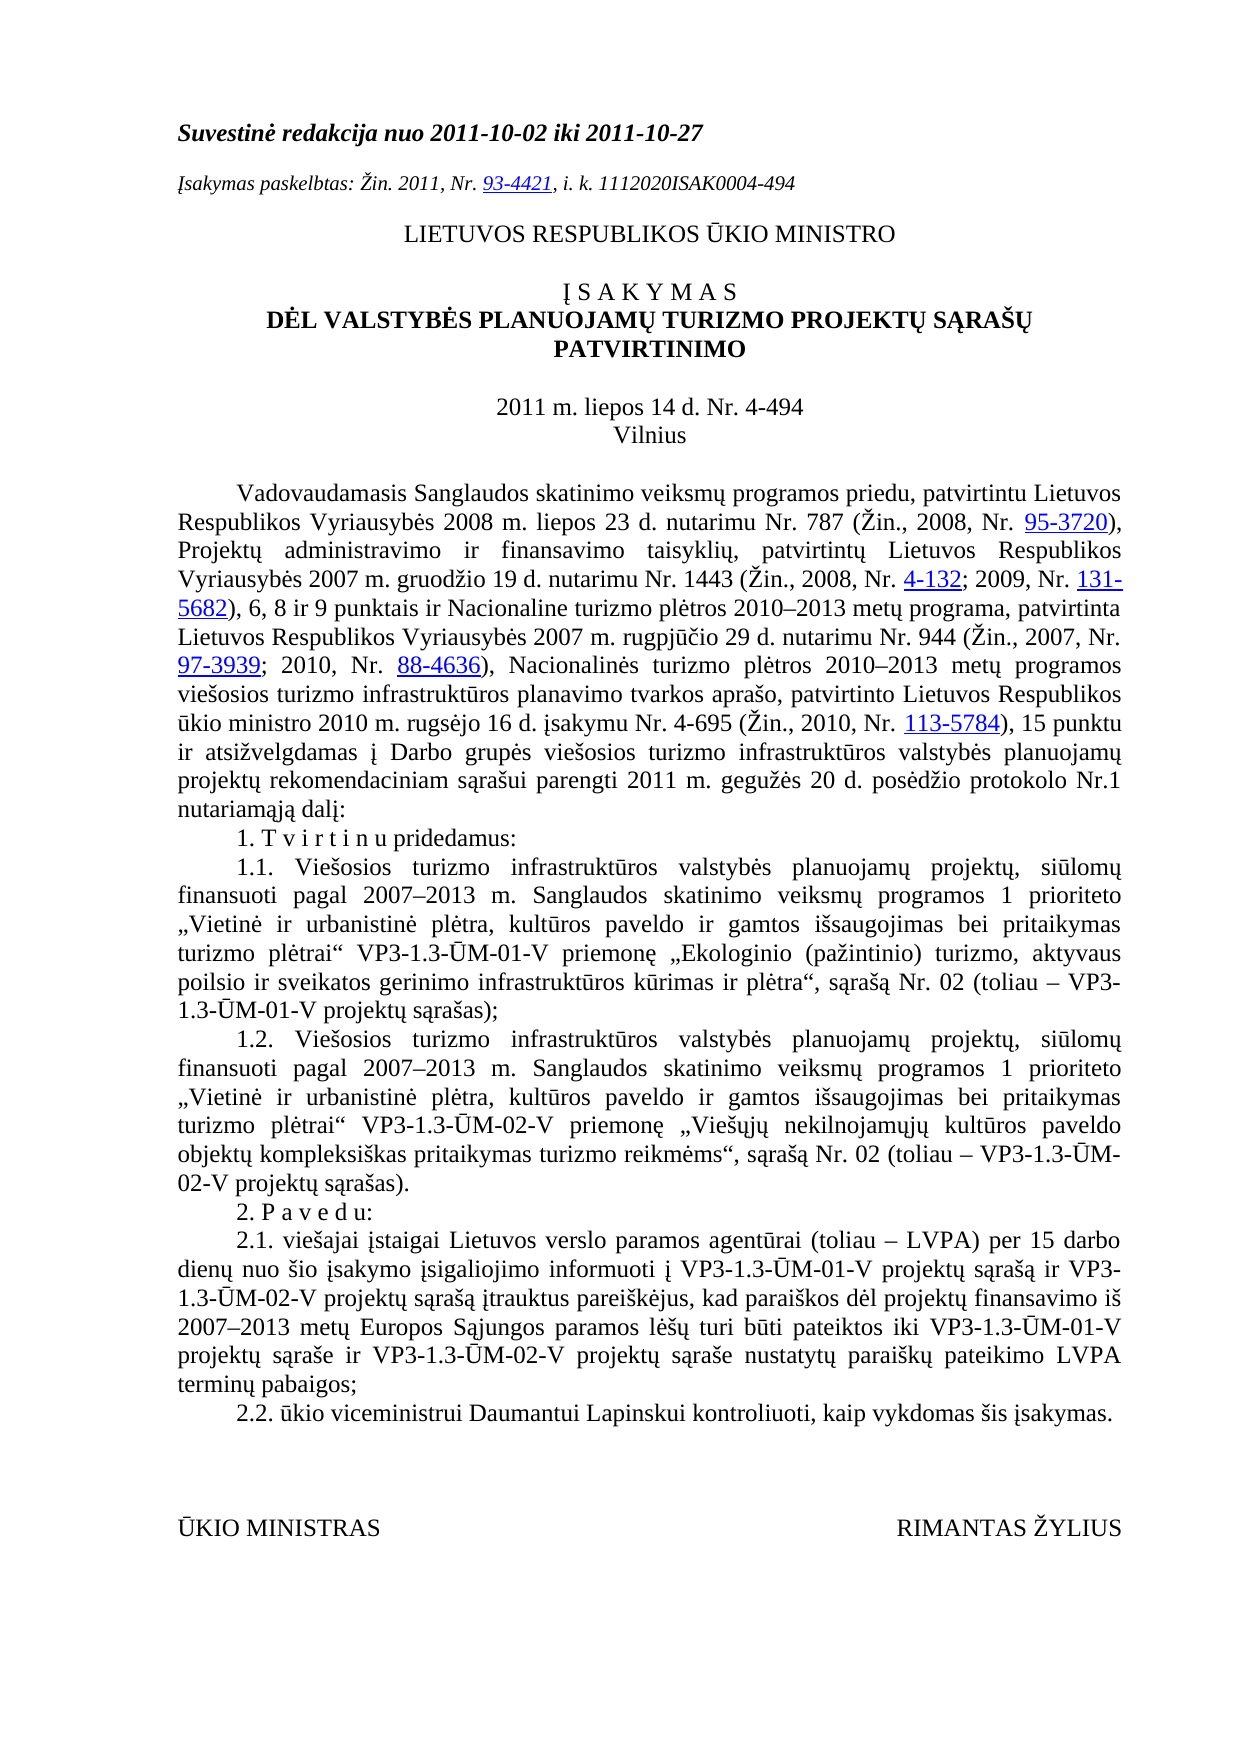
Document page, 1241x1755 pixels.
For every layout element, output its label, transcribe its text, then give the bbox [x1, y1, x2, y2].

text Įsakymas paskelbtas: Žin. 2011, Nr. 93-4421, i. k. 1112020ISAK0004-494 [177, 171, 1122, 195]
text 1.1. Viešosios turizmo infrastruktūros valstybės planuojamų projektų, siūlomų finansuoti pagal 2007–2013 m. Sanglaudos skatinimo veiksmų programos 1 prioriteto „Vietinė ir urbanistinė plėtra, kultūros paveldo ir gamtos išsaugojimas bei pritaikymas turizmo plėtrai“ VP3-1.3-ŪM-01-V priemonę „Ekologinio (pažintinio) turizmo, aktyvaus poilsio ir sveikatos gerinimo infrastruktūros kūrimas ir plėtra“, sąrašą Nr. 02 (toliau – VP3-1.3-ŪM-01-V projektų sąrašas); [177, 852, 1122, 1024]
text LIETUVOS RESPUBLIKOS ŪKIO MINISTRO [177, 219, 1122, 248]
text 2.2. ūkio viceministrui Daumantui Lapinskui kontroliuoti, kaip vykdomas šis įsakymas. [177, 1398, 1122, 1427]
text DĖL valstybės planuojamų turizmo projektų sąrašų patvirtinimo [177, 305, 1122, 363]
text 2.1. viešajai įstaigai Lietuvos verslo paramos agentūrai (toliau – LVPA) per 15 darbo dienų nuo šio įsakymo įsigaliojimo informuoti į VP3-1.3-ŪM-01-V projektų sąrašą ir VP3-1.3-ŪM-02-V projektų sąrašą įtrauktus pareiškėjus, kad paraiškos dėl projektų finansavimo iš 2007–2013 metų Europos Sąjungos paramos lėšų turi būti pateiktos iki VP3-1.3-ŪM-01-V projektų sąraše ir VP3-1.3-ŪM-02-V projektų sąraše nustatytų paraiškų pateikimo LVPA terminų pabaigos; [177, 1225, 1122, 1398]
text Suvestinė redakcija nuo 2011-10-02 iki 2011-10-27 [177, 118, 1122, 147]
text į s a k y m a s [177, 277, 1122, 305]
text 2011 m. liepos 14 d. Nr. 4-494 [177, 392, 1122, 420]
text 2. P a v e d u: [177, 1197, 1122, 1225]
text 1.2. Viešosios turizmo infrastruktūros valstybės planuojamų projektų, siūlomų finansuoti pagal 2007–2013 m. Sanglaudos skatinimo veiksmų programos 1 prioriteto „Vietinė ir urbanistinė plėtra, kultūros paveldo ir gamtos išsaugojimas bei pritaikymas turizmo plėtrai“ VP3-1.3-ŪM-02-V priemonę „Viešųjų nekilnojamųjų kultūros paveldo objektų kompleksiškas pritaikymas turizmo reikmėms“, sąrašą Nr. 02 (toliau – VP3-1.3-ŪM-02-V projektų sąrašas). [177, 1024, 1122, 1197]
text Vilnius [177, 420, 1122, 449]
text 1. T v i r t i n u pridedamus: [177, 823, 1122, 852]
text Ūkio ministras Rimantas Žylius [177, 1513, 1122, 1542]
text Vadovaudamasis Sanglaudos skatinimo veiksmų programos priedu, patvirtintu Lietuvos Respublikos Vyriausybės 2008 m. liepos 23 d. nutarimu Nr. 787 (Žin., 2008, Nr. 95-3720), Projektų administravimo ir finansavimo taisyklių, patvirtintų Lietuvos Respublikos Vyriausybės 2007 m. gruodžio 19 d. nutarimu Nr. 1443 (Žin., 2008, Nr. 4-132; 2009, Nr. 131-5682), 6, 8 ir 9 punktais ir Nacionaline turizmo plėtros 2010–2013 metų programa, patvirtinta Lietuvos Respublikos Vyriausybės 2007 m. rugpjūčio 29 d. nutarimu Nr. 944 (Žin., 2007, Nr. 97-3939; 2010, Nr. 88-4636), Nacionalinės turizmo plėtros 2010–2013 metų programos viešosios turizmo infrastruktūros planavimo tvarkos aprašo, patvirtinto Lietuvos Respublikos ūkio ministro 2010 m. rugsėjo 16 d. įsakymu Nr. 4-695 (Žin., 2010, Nr. 113-5784), 15 punktu ir atsižvelgdamas į Darbo grupės viešosios turizmo infrastruktūros valstybės planuojamų projektų rekomendaciniam sąrašui parengti 2011 m. gegužės 20 d. posėdžio protokolo Nr.1 nutariamąją dalį: [177, 478, 1122, 823]
